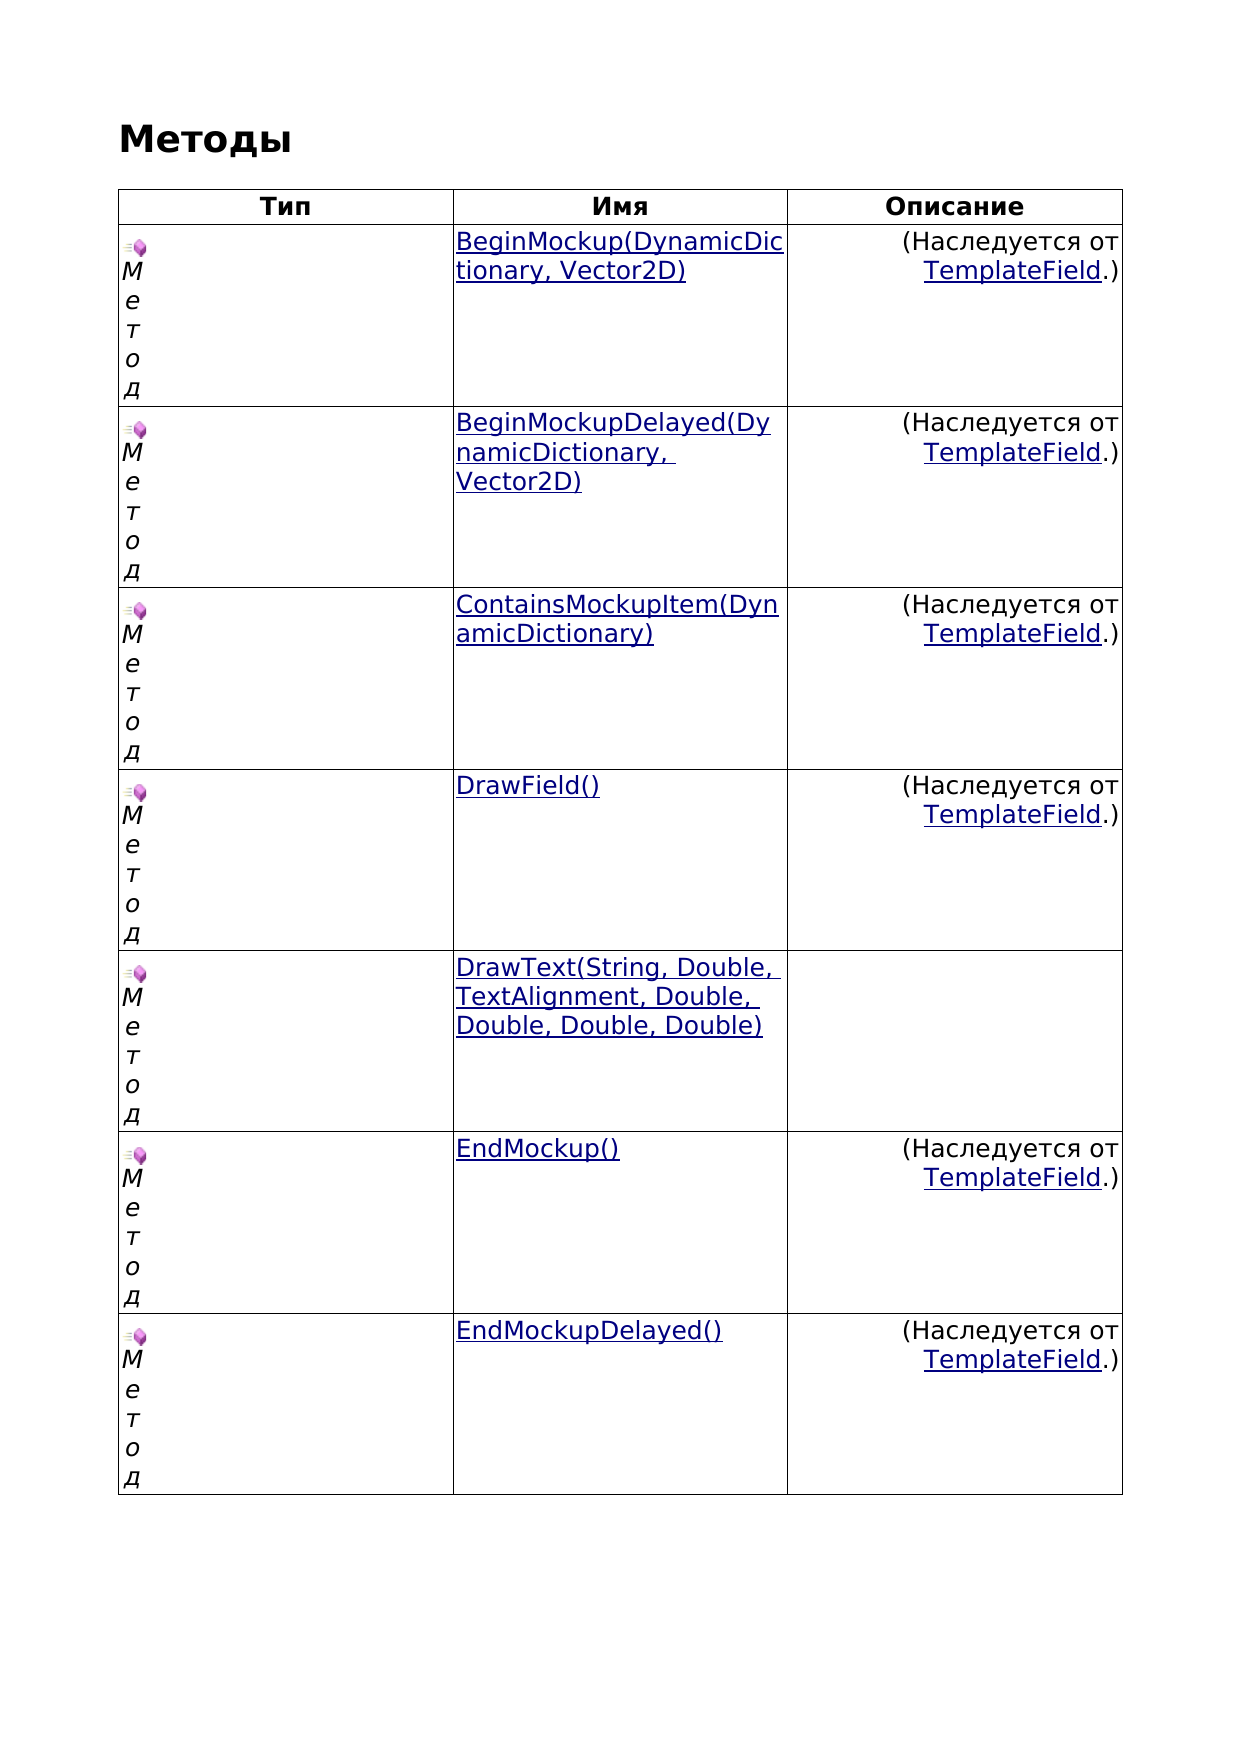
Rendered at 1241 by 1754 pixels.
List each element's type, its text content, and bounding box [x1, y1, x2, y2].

picture [121, 965, 147, 983]
table_cell (Наследуется от TemplateField.) [788, 407, 1122, 587]
table_cell (Наследуется от TemplateField.) [788, 225, 1122, 406]
table_header Имя [454, 190, 787, 224]
table_cell [119, 770, 453, 950]
table_cell [119, 1132, 453, 1313]
table_cell (Наследуется от TemplateField.) [788, 1314, 1122, 1494]
picture [121, 1328, 147, 1346]
table_cell BeginMockup(DynamicDictionary, Vector2D) [454, 225, 787, 406]
table_cell ContainsMockupItem(DynamicDictionary) [454, 588, 787, 768]
picture [121, 239, 147, 257]
table_cell [119, 225, 453, 406]
picture [121, 602, 147, 620]
picture [121, 1147, 147, 1165]
table_cell EndMockupDelayed() [454, 1314, 787, 1494]
table_cell (Наследуется от TemplateField.) [788, 770, 1122, 950]
picture [121, 421, 147, 439]
table_cell DrawText(String, Double, TextAlignment, Double, Double, Double, Double) [454, 951, 787, 1131]
picture [121, 784, 147, 802]
table_cell [119, 407, 453, 587]
table_header Тип [119, 190, 453, 224]
table_cell [119, 951, 453, 1131]
table_cell (Наследуется от TemplateField.) [788, 1132, 1122, 1313]
table_cell EndMockup() [454, 1132, 787, 1313]
table_cell DrawField() [454, 770, 787, 950]
table_cell [788, 951, 1122, 1131]
subtitle Методы [118, 118, 1122, 162]
table_cell BeginMockupDelayed(DynamicDictionary, Vector2D) [454, 407, 787, 587]
table_cell [119, 588, 453, 768]
table_cell [119, 1314, 453, 1494]
table_cell (Наследуется от TemplateField.) [788, 588, 1122, 768]
table_header Описание [788, 190, 1122, 224]
